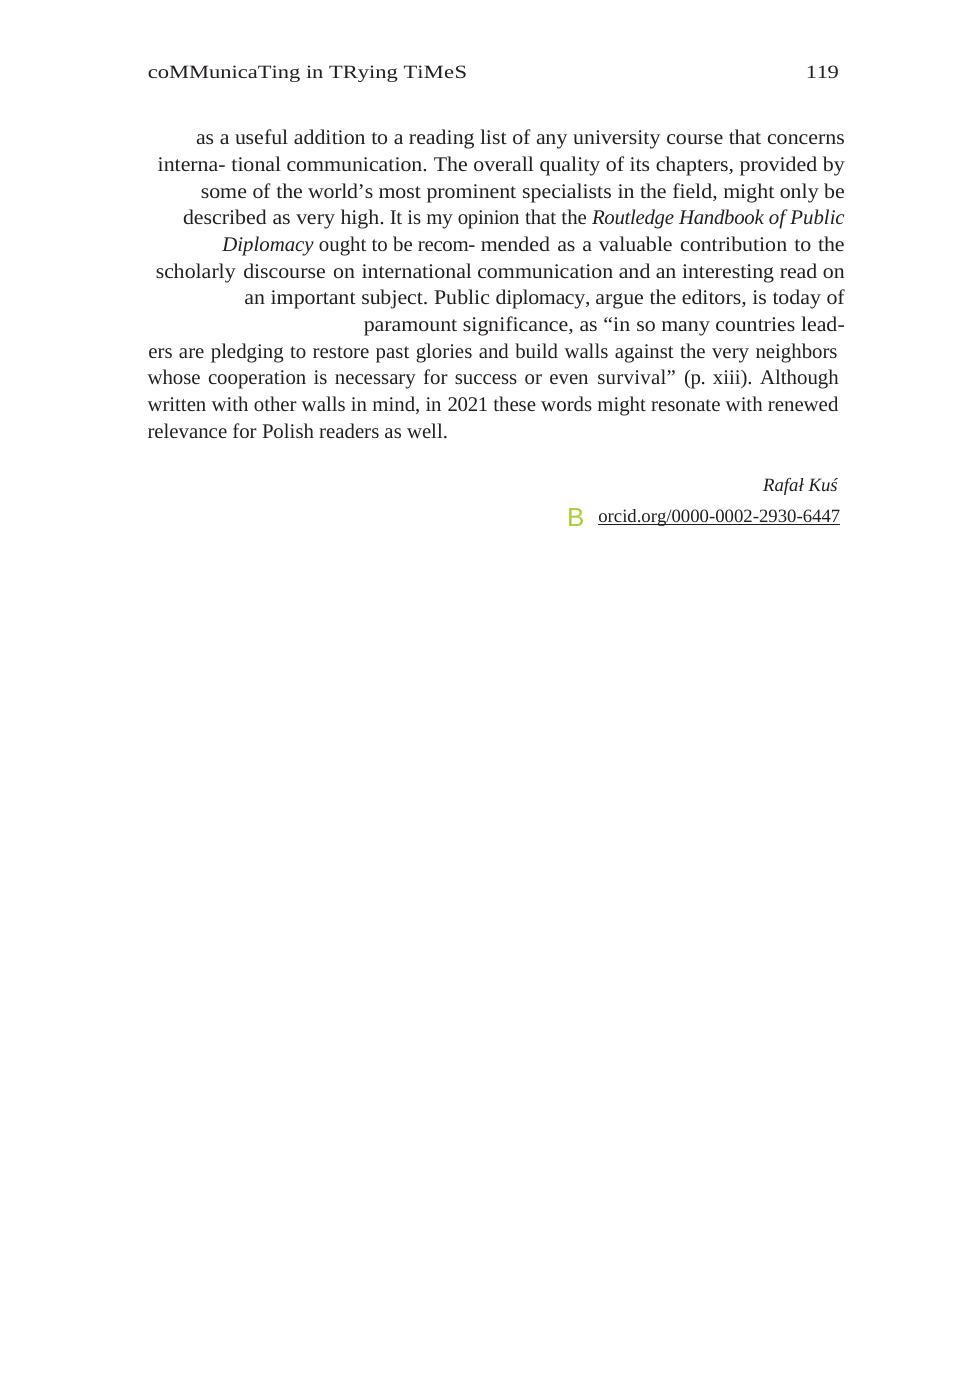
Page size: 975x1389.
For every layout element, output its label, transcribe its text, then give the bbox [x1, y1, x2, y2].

text ers are pledging to restore past glories and build walls against the very neighbors whose cooperation is necessary for success or even survival” (p. xiii). Although written with other walls in mind, in 2021 these words might resonate with renewed relevance for Polish readers as well. [147, 338, 839, 443]
text coMMunicaTing in TRying TiMeS 119 [148, 61, 856, 83]
text as a useful addition to a reading list of any university course that concerns interna- tional communication. The overall quality of its chapters, provided by some of the world’s most prominent specialists in the field, might only be described as very high. It is my opinion that the Routledge Handbook of Public Diplomacy ought to be recom- mended as a valuable contribution to the scholarly discourse on international communication and an interesting read on an important subject. Public diplomacy, argue the editors, is today of paramount significance, as “in so many countries lead- [147, 125, 844, 336]
text Rafał Kuś [136, 474, 839, 496]
text B orcid.org/0000-0002-2930-6447 [136, 498, 840, 532]
